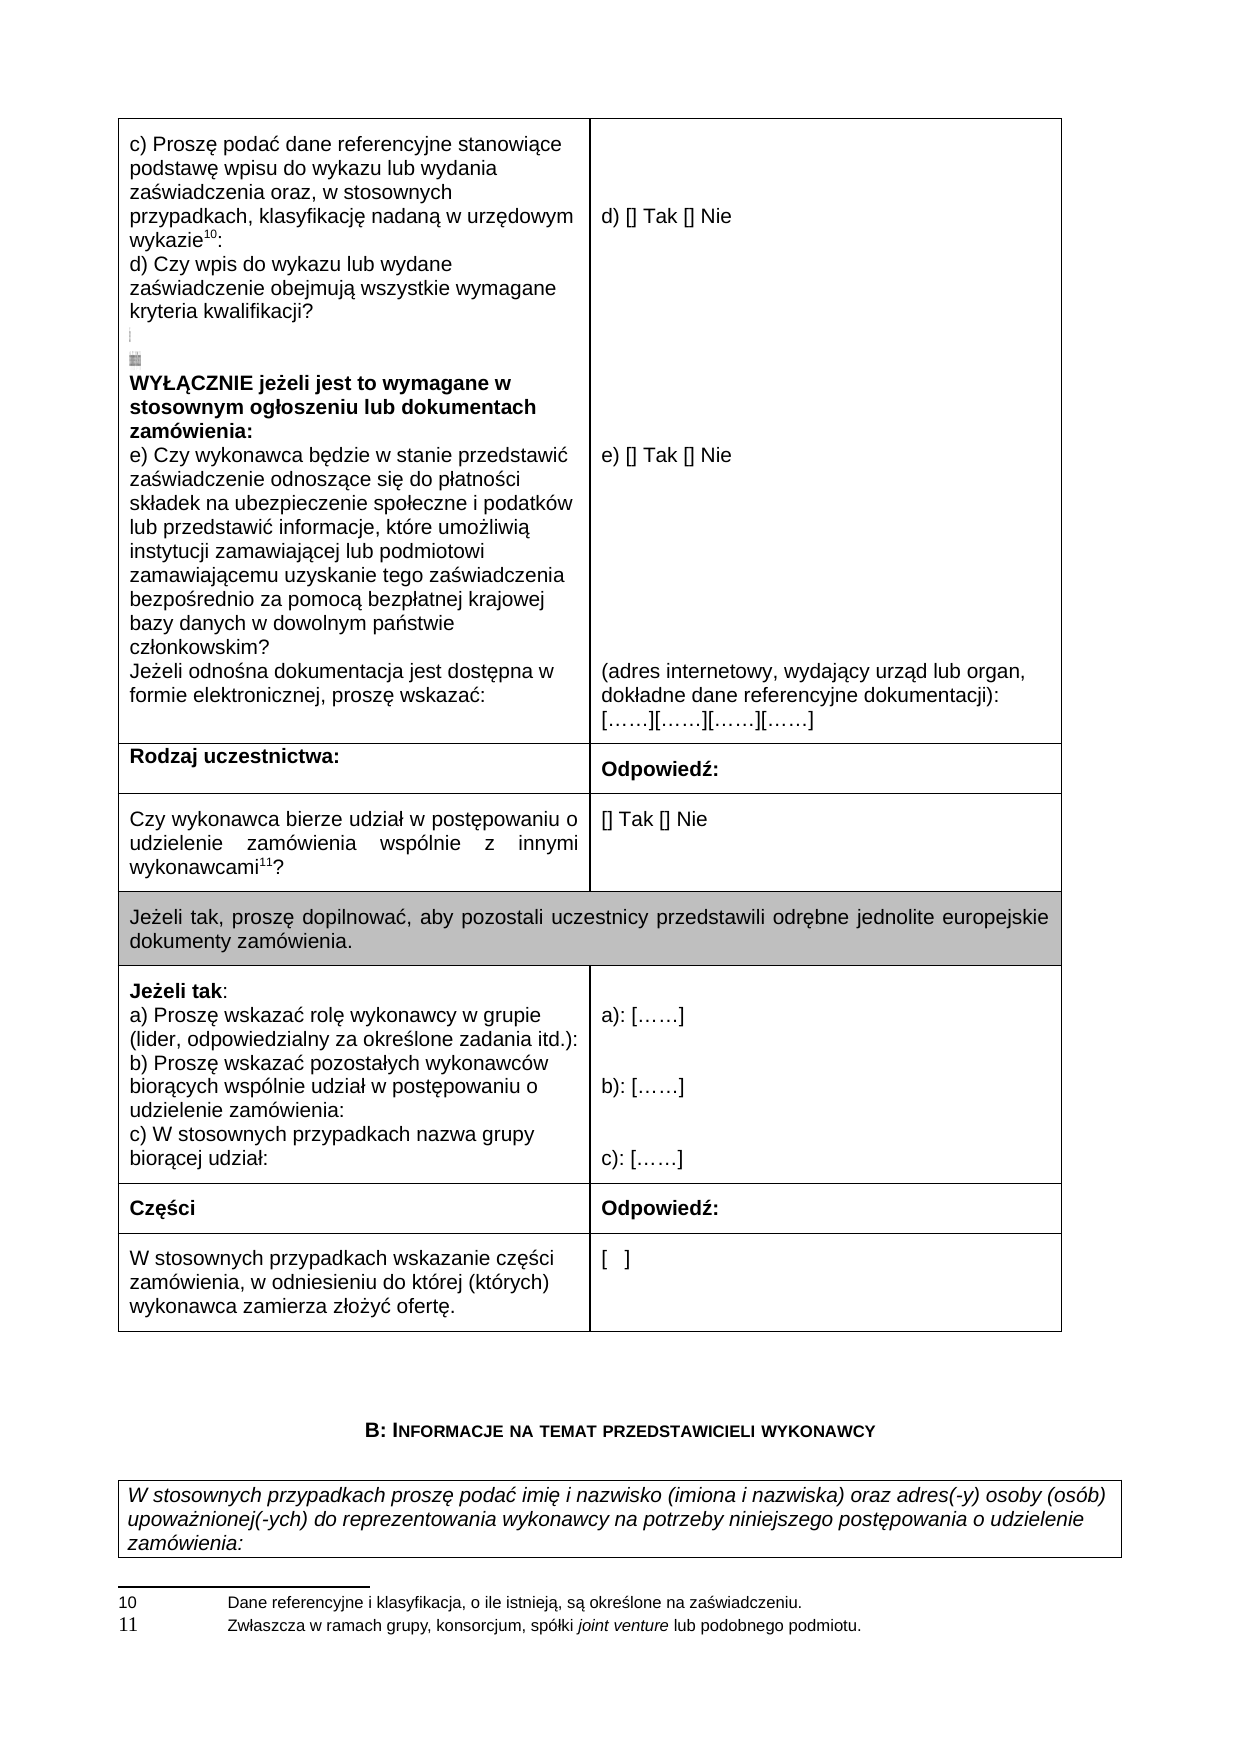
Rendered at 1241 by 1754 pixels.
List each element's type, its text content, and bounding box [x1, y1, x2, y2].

table_cell W stosownych przypadkach wskazanie części zamówienia, w odniesieniu do której (których) wykonawca zamierza złożyć ofertę. [119, 1234, 589, 1331]
table_cell Jeżeli tak: Proszę udzielić odpowiedzi w pozostałych fragmentach niniejszej sekcji, w sekcji B i, w odpowiednich przypadkach, sekcji C niniejszej części, uzupełnić część V (w stosownych przypadkach) oraz w każdym przypadku wypełnić i podpisać część VI. a) Proszę podać nazwę wykazu lub zaświadczenia i odpowiedni numer rejestracyjny lub numer zaświadczenia, jeżeli dotyczy: b) Jeżeli poświadczenie wpisu do wykazu lub wydania zaświadczenia jest dostępne w formie elektronicznej, proszę podać: c) Proszę podać dane referencyjne stanowiące podstawę wpisu do wykazu lub wydania zaświadczenia oraz, w stosownych przypadkach, klasyfikację nadaną w urzędowym wykazie: d) Czy wpis do wykazu lub wydane zaświadczenie obejmują wszystkie wymagane kryteria kwalifikacji? Jeżeli nie: Proszę dodatkowo uzupełnić brakujące informacje w części IV w sekcjach A, B, C lub D, w zależności od przypadku. WYŁĄCZNIE jeżeli jest to wymagane w stosownym ogłoszeniu lub dokumentach zamówienia: e) Czy wykonawca będzie w stanie przedstawić zaświadczenie odnoszące się do płatności składek na ubezpieczenie społeczne i podatków lub przedstawić informacje, które umożliwią instytucji zamawiającej lub podmiotowi zamawiającemu uzyskanie tego zaświadczenia bezpośrednio za pomocą bezpłatnej krajowej bazy danych w dowolnym państwie członkowskim? Jeżeli odnośna dokumentacja jest dostępna w formie elektronicznej, proszę wskazać: [119, 119, 589, 743]
table_cell Jeżeli tak: a) Proszę wskazać rolę wykonawcy w grupie (lider, odpowiedzialny za określone zadania itd.): b) Proszę wskazać pozostałych wykonawców biorących wspólnie udział w postępowaniu o udzielenie zamówienia: c) W stosownych przypadkach nazwa grupy biorącej udział: [119, 966, 589, 1183]
table_cell Części [119, 1184, 589, 1233]
table_cell [] Tak [] Nie [591, 794, 1061, 891]
table_cell Odpowiedź: [591, 1184, 1061, 1233]
table_cell Rodzaj uczestnictwa: [119, 744, 589, 793]
text W stosownych przypadkach proszę podać imię i nazwisko (imiona i nazwiska) oraz adres(-y) osoby (osób) upoważnionej(-ych) do reprezentowania wykonawcy na potrzeby niniejszego postępowania o udzielenie zamówienia: [119, 1481, 1121, 1557]
table_cell Czy wykonawca bierze udział w postępowaniu o udzielenie zamówienia wspólnie z innymi wykonawcami? [119, 794, 589, 891]
table_cell Odpowiedź: [591, 744, 1061, 793]
table_cell [ ] [591, 1234, 1061, 1331]
title B: Informacje na temat przedstawicieli wykonawcy [118, 1418, 1122, 1442]
table_cell d) [] Tak [] Nie e) [] Tak [] Nie (adres internetowy, wydający urząd lub organ, dokładne dane referencyjne dokumentacji): [……][……][……][……] [591, 119, 1061, 743]
table_cell Jeżeli tak, proszę dopilnować, aby pozostali uczestnicy przedstawili odrębne jednolite europejskie dokumenty zamówienia. [119, 892, 1061, 965]
table_cell a): [……] b): [……] c): [……] [591, 966, 1061, 1183]
